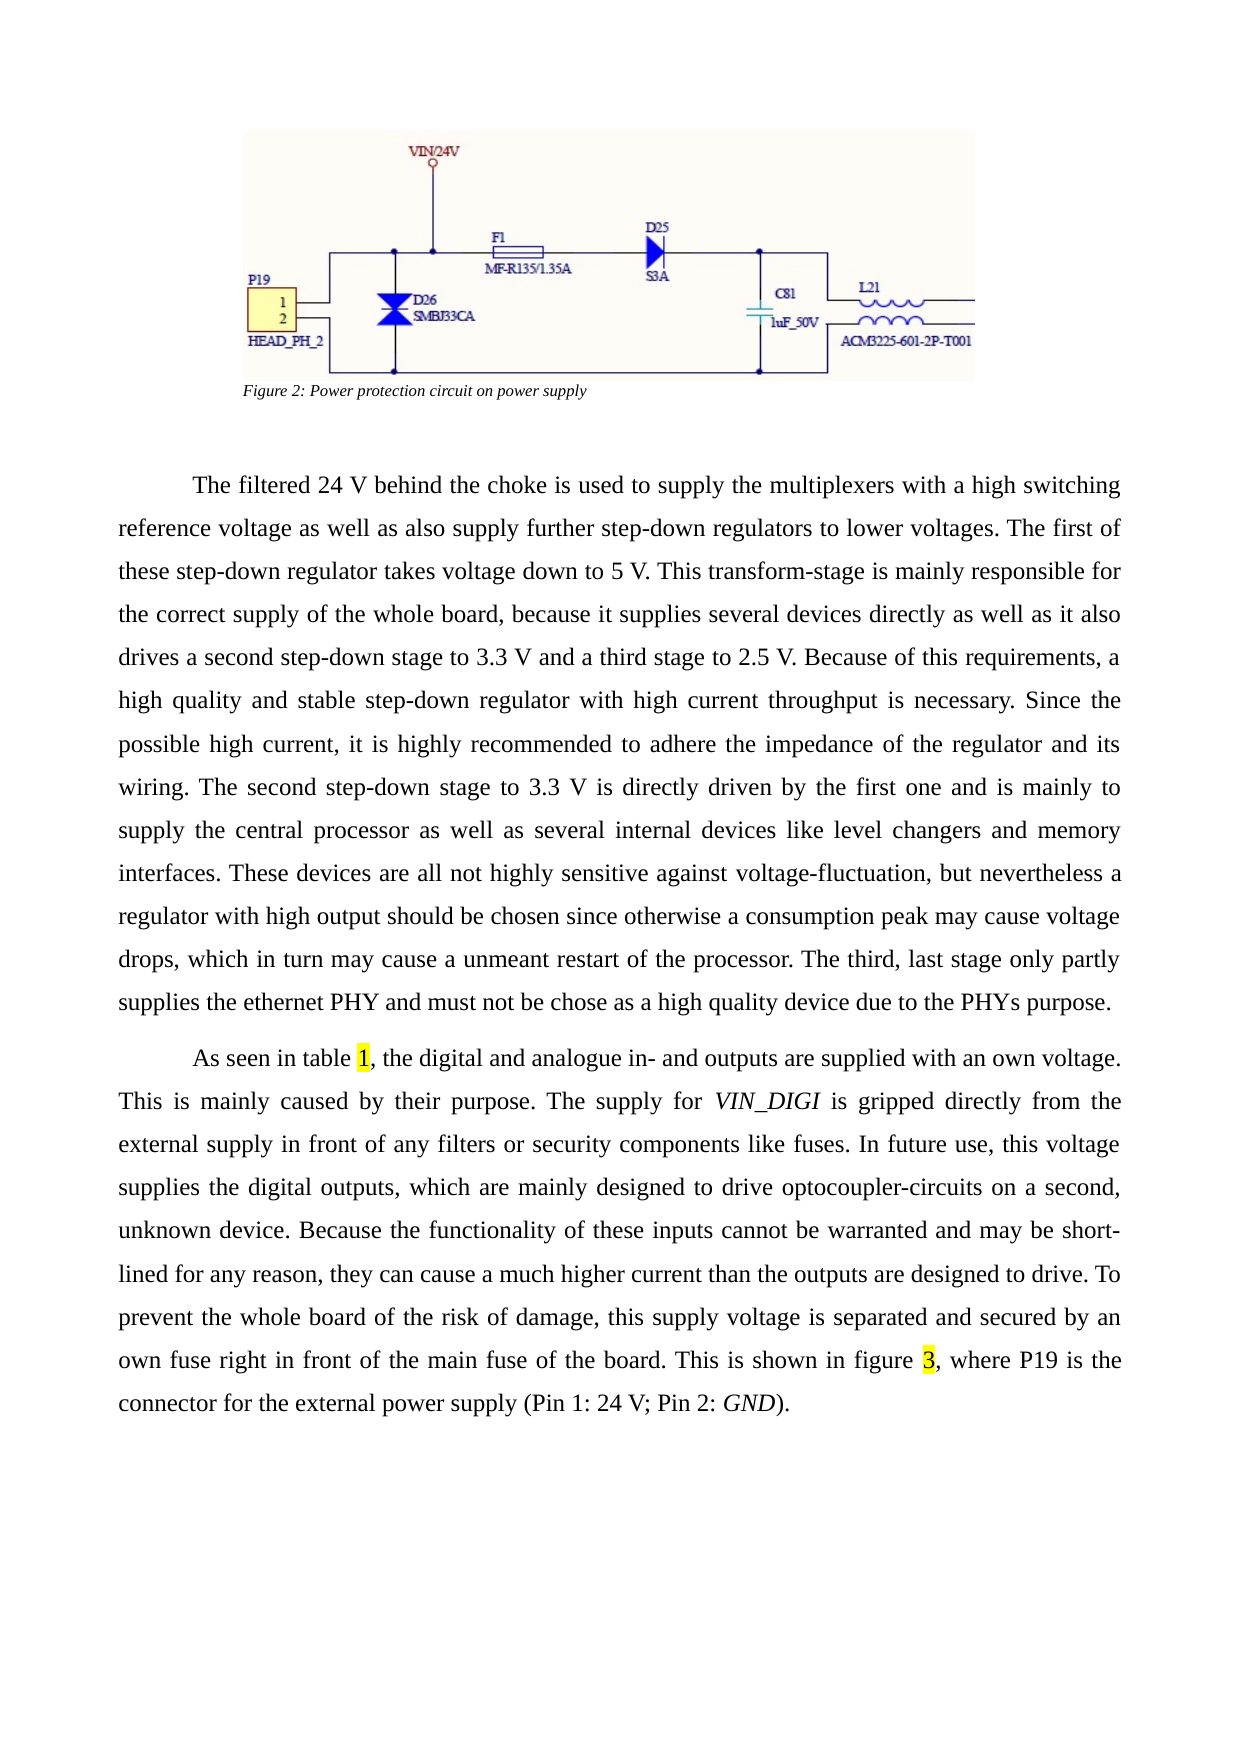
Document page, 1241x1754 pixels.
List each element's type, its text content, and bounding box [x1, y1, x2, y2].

picture [242, 130, 975, 381]
text The filtered 24 V behind the choke is used to supply the multiplexers with a high switching reference voltage as well as also supply further step-down regulators to lower voltages. The first of these step-down regulator takes voltage down to 5 V. This transform-stage is mainly responsible for the correct supply of the whole board, because it supplies several devices directly as well as it also drives a second step-down stage to 3.3 V and a third stage to 2.5 V. Because of this requirements, a high quality and stable step-down regulator with high current throughput is necessary. Since the possible high current, it is highly recommended to adhere the impedance of the regulator and its wiring. The second step-down stage to 3.3 V is directly driven by the first one and is mainly to supply the central processor as well as several internal devices like level changers and memory interfaces. These devices are all not highly sensitive against voltage-fluctuation, but nevertheless a regulator with high output should be chosen since otherwise a consumption peak may cause voltage drops, which in turn may cause a unmeant restart of the processor. The third, last stage only partly supplies the ethernet PHY and must not be chose as a high quality device due to the PHYs purpose. [118, 470, 1122, 1016]
text As seen in table 1, the digital and analogue in- and outputs are supplied with an own voltage. This is mainly caused by their purpose. The supply for VIN_DIGI is gripped directly from the external supply in front of any filters or security components like fuses. In future use, this voltage supplies the digital outputs, which are mainly designed to drive optocoupler-circuits on a second, unknown device. Because the functionality of these inputs cannot be warranted and may be short-lined for any reason, they can cause a much higher current than the outputs are designed to drive. To prevent the whole board of the risk of damage, this supply voltage is separated and secured by an own fuse right in front of the main fuse of the board. This is shown in figure 3, where P19 is the connector for the external power supply (Pin 1: 24 V; Pin 2: GND). [118, 1043, 1122, 1417]
text Figure 2: Power protection circuit on power supply [243, 131, 997, 400]
